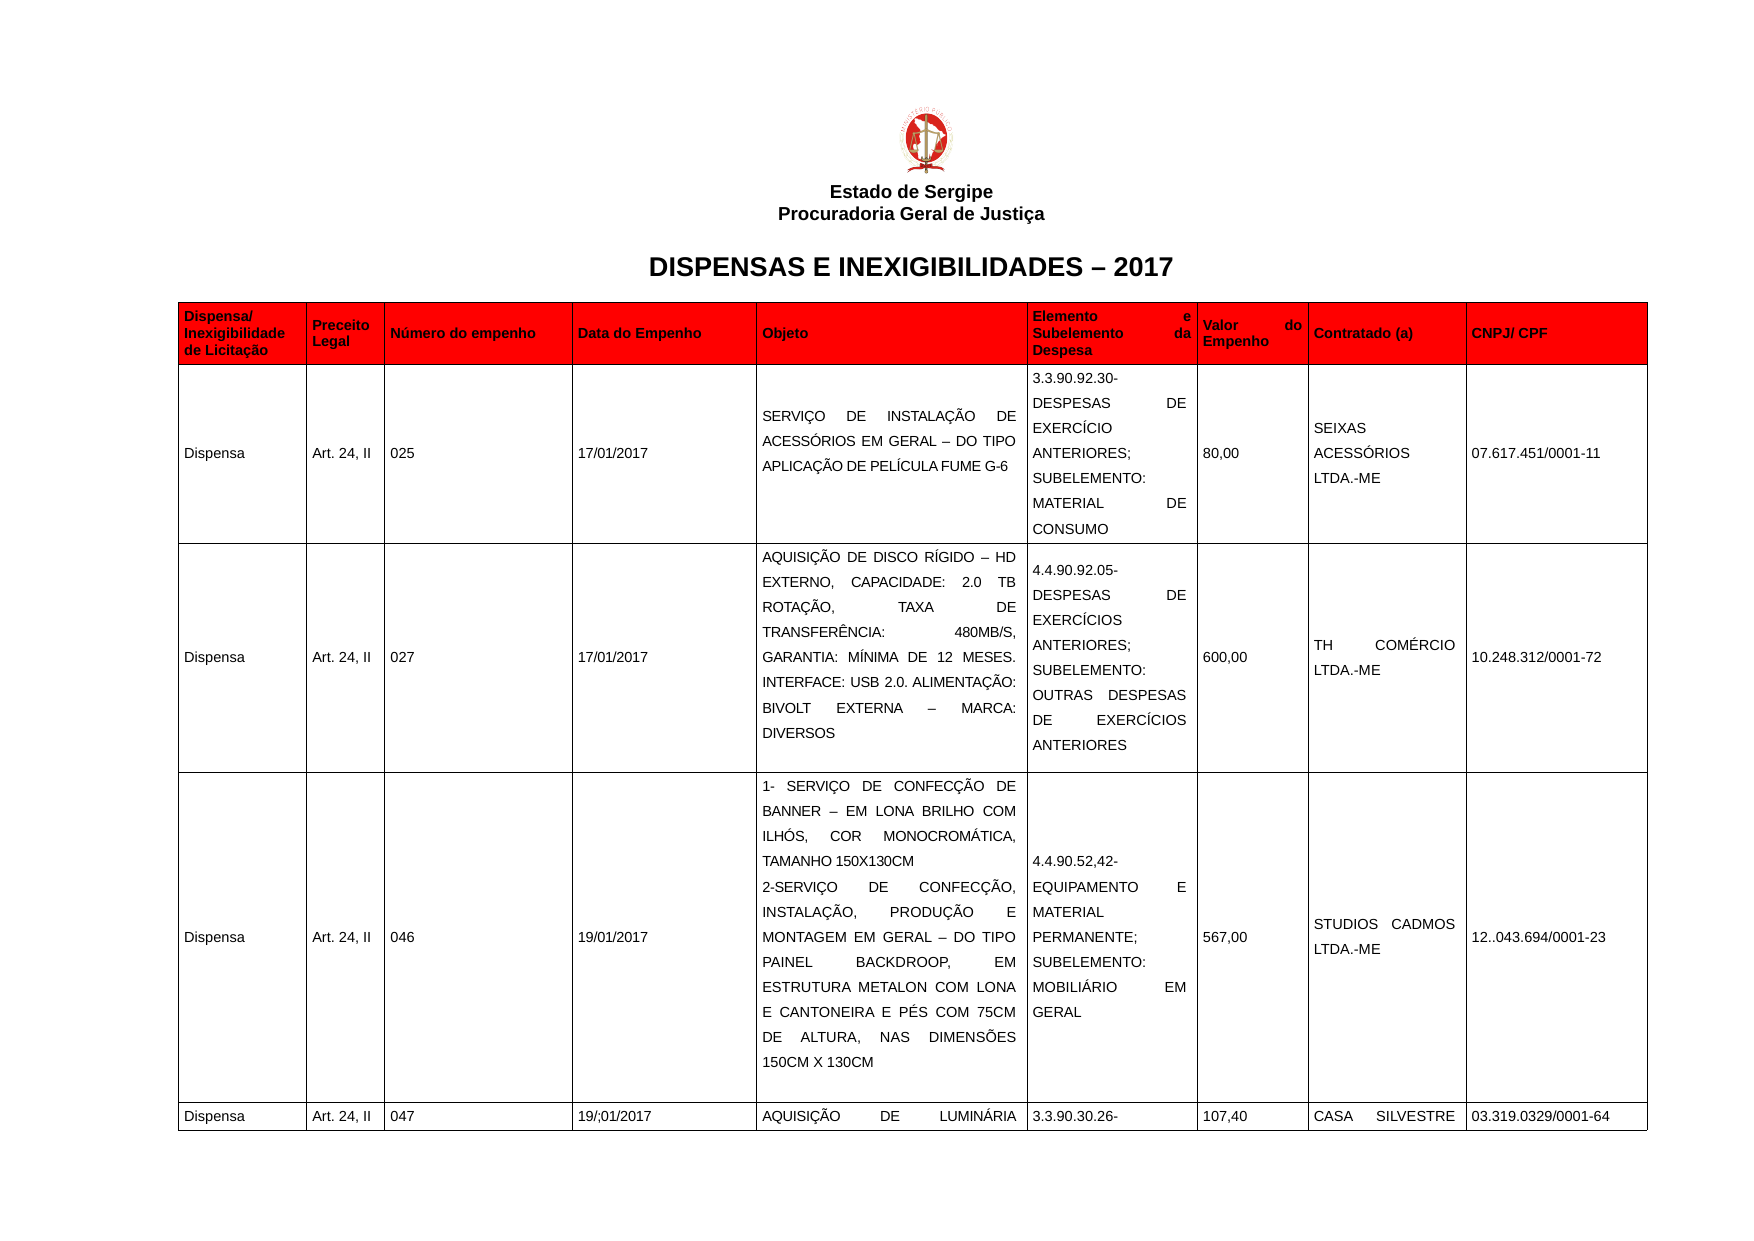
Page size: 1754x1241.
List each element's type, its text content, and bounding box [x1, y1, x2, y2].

table_cell Dispensa [179, 773, 306, 1102]
table_cell 19/;01/2017 [573, 1103, 756, 1130]
table_cell 107,40 [1198, 1103, 1308, 1130]
table_cell 567,00 [1198, 773, 1308, 1102]
table_cell 1- SERVIÇO DE CONFECÇÃO DE BANNER – EM LONA BRILHO COM ILHÓS, COR MONOCROMÁTICA, TAMANHO 150X130CM 2-SERVIÇO DE CONFECÇÃO, INSTALAÇÃO, PRODUÇÃO E MONTAGEM EM GERAL – DO TIPO PAINEL BACKDROOP, EM ESTRUTURA METALON COM LONA E CANTONEIRA E PÉS COM 75CM DE ALTURA, NAS DIMENSÕES 150CM X 130CM [757, 773, 1027, 1102]
table_cell Art. 24, II [307, 1103, 384, 1130]
table_cell TH COMÉRCIO LTDA.-ME [1309, 544, 1466, 772]
table_header Valor do Empenho [1198, 303, 1308, 364]
table_cell CASA SILVESTRE [1309, 1103, 1466, 1130]
table_cell 4.4.90.92.05-DESPESAS DE EXERCÍCIOS ANTERIORES; SUBELEMENTO: OUTRAS DESPESAS DE EXERCÍCIOS ANTERIORES [1028, 544, 1197, 772]
table_cell 3.3.90.30.26- [1028, 1103, 1197, 1130]
table_header Data do Empenho [573, 303, 756, 364]
table_cell SERVIÇO DE INSTALAÇÃO DE ACESSÓRIOS EM GERAL – DO TIPO APLICAÇÃO DE PELÍCULA FUME G-6 [757, 365, 1027, 543]
table_cell Dispensa [179, 544, 306, 772]
table_cell 19/01/2017 [573, 773, 756, 1102]
table_cell 046 [385, 773, 572, 1102]
table_cell 10.248.312/0001-72 [1467, 544, 1647, 772]
table_cell Art. 24, II [307, 365, 384, 543]
table_cell Art. 24, II [307, 544, 384, 772]
table_cell Dispensa [179, 365, 306, 543]
table_cell 03.319.0329/0001-64 [1467, 1103, 1647, 1130]
table_cell 3.3.90.92.30-DESPESAS DE EXERCÍCIO ANTERIORES; SUBELEMENTO: MATERIAL DE CONSUMO [1028, 365, 1197, 543]
table_cell AQUISIÇÃO DE DISCO RÍGIDO – HD EXTERNO, CAPACIDADE: 2.0 TB ROTAÇÃO, TAXA DE TRANSFERÊNCIA: 480MB/S, GARANTIA: MÍNIMA DE 12 MESES. INTERFACE: USB 2.0. ALIMENTAÇÃO: BIVOLT EXTERNA – MARCA: DIVERSOS [757, 544, 1027, 772]
table_cell 047 [385, 1103, 572, 1130]
table_header Contratado (a) [1309, 303, 1466, 364]
table_header Preceito Legal [307, 303, 384, 364]
table_cell 07.617.451/0001-11 [1467, 365, 1647, 543]
table_cell 025 [385, 365, 572, 543]
table_cell AQUISIÇÃO DE LUMINÁRIA [757, 1103, 1027, 1130]
table_cell 12..043.694/0001-23 [1467, 773, 1647, 1102]
table_header Dispensa/Inexigibilidade de Licitação [179, 303, 306, 364]
table_cell SEIXAS ACESSÓRIOS LTDA.-ME [1309, 365, 1466, 543]
table_cell 600,00 [1198, 544, 1308, 772]
table_cell Art. 24, II [307, 773, 384, 1102]
table_header Número do empenho [385, 303, 572, 364]
table_header Elemento e Subelemento da Despesa [1028, 303, 1197, 364]
table_cell 027 [385, 544, 572, 772]
table_cell 80,00 [1198, 365, 1308, 543]
text DISPENSAS E INEXIGIBILIDADES – 2017 [177, 251, 1646, 282]
table_cell 4.4.90.52,42-EQUIPAMENTO E MATERIAL PERMANENTE; SUBELEMENTO: MOBILIÁRIO EM GERAL [1028, 773, 1197, 1102]
table_cell Dispensa [179, 1103, 306, 1130]
table_cell STUDIOS CADMOS LTDA.-ME [1309, 773, 1466, 1102]
table_cell 17/01/2017 [573, 365, 756, 543]
table_cell 17/01/2017 [573, 544, 756, 772]
table_header CNPJ/ CPF [1467, 303, 1647, 364]
table_header Objeto [757, 303, 1027, 364]
